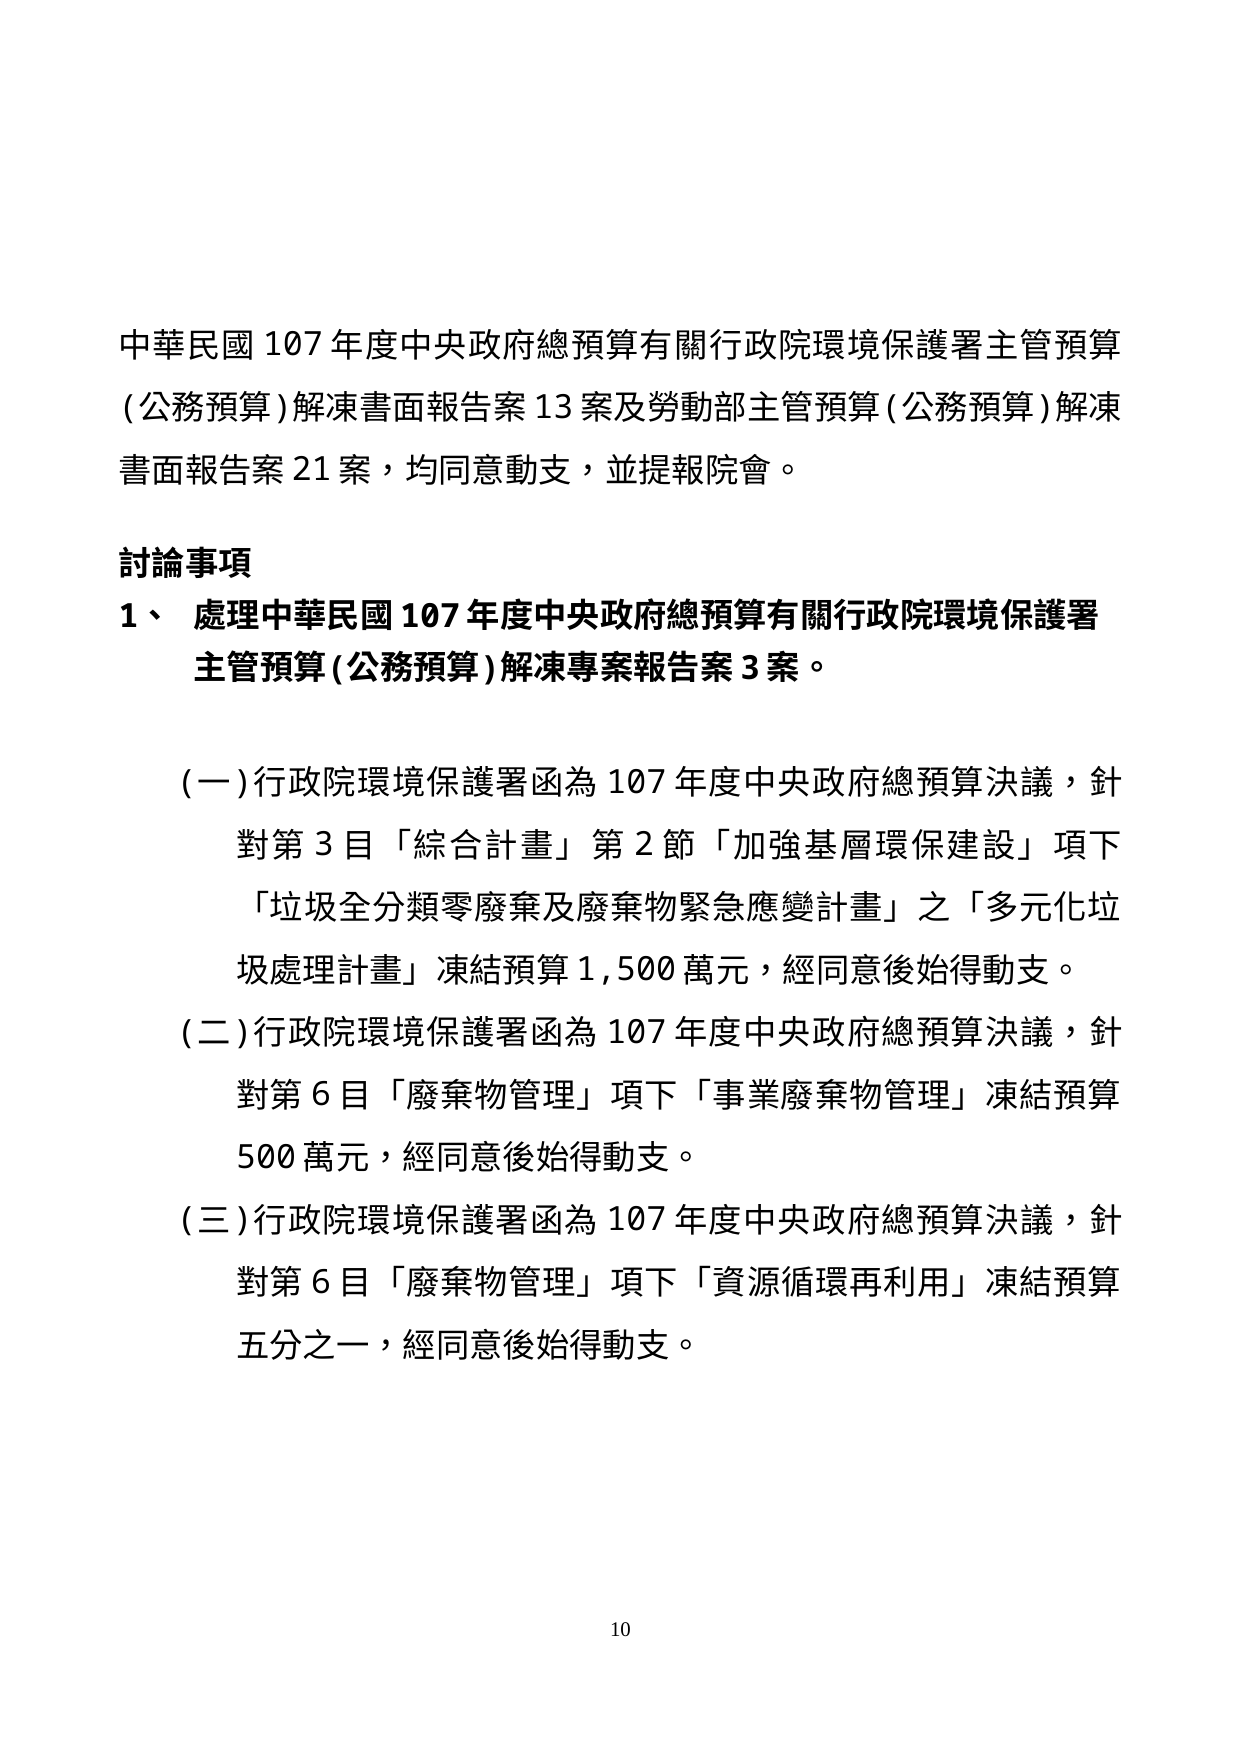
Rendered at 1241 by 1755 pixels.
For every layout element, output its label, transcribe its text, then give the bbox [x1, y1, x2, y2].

text (一)行政院環境保護署函為107年度中央政府總預算決議，針對第3目「綜合計畫」第2節「加強基層環保建設」項下「垃圾全分類零廢棄及廢棄物緊急應變計畫」之「多元化垃圾處理計畫」凍結預算1,500萬元，經同意後始得動支。 [176, 738, 1122, 988]
text 中華民國107年度中央政府總預算有關行政院環境保護署主管預算(公務預算)解凍書面報告案13案及勞動部主管預算(公務預算)解凍書面報告案21案，均同意動支，並提報院會。 [118, 301, 1122, 488]
text 討論事項 [118, 533, 1122, 585]
list 處理中華民國107年度中央政府總預算有關行政院環境保護署主管預算(公務預算)解凍專案報告案3案。 [118, 585, 1122, 689]
text (三)行政院環境保護署函為107年度中央政府總預算決議，針對第6目「廢棄物管理」項下「資源循環再利用」凍結預算五分之一，經同意後始得動支。 [176, 1176, 1122, 1363]
text (二)行政院環境保護署函為107年度中央政府總預算決議，針對第6目「廢棄物管理」項下「事業廢棄物管理」凍結預算500萬元，經同意後始得動支。 [176, 988, 1122, 1176]
